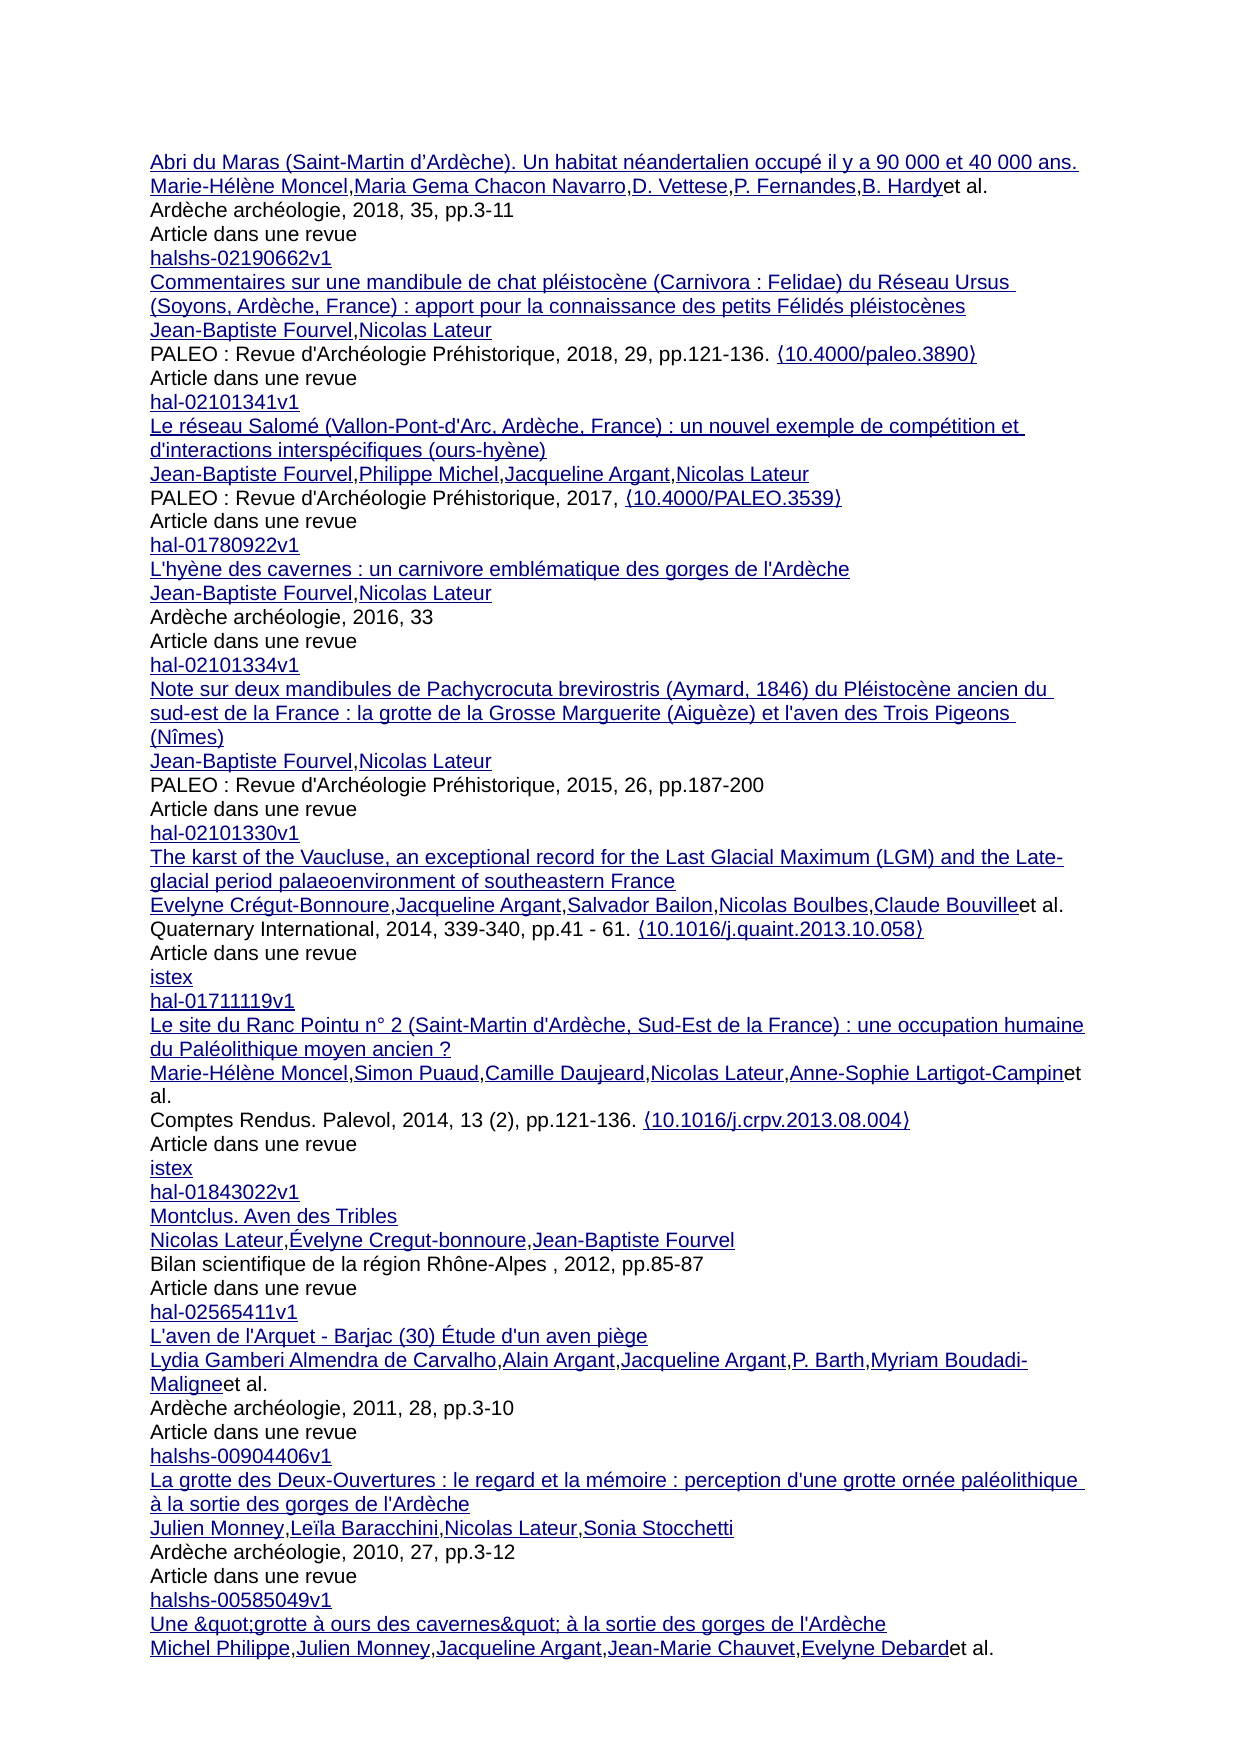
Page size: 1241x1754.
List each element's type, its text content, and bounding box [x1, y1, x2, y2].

table_cell Commentaires sur une mandibule de chat pléistocène (Carnivora : Felidae) du Réseau Ursus (Soyons, Ardèche, France) : apport pour la connaissance des petits Félidés pléistocènes Jean-Baptiste Fourvel,Nicolas Lateur PALEO : Revue d'Archéologie Préhistorique, 2018, 29, pp.121-136. ⟨10.4000/paleo.3890⟩ Article dans une revue hal-02101341v1 [150, 270, 1090, 413]
table_cell The karst of the Vaucluse, an exceptional record for the Last Glacial Maximum (LGM) and the Late-glacial period palaeoenvironment of southeastern France Evelyne Crégut-Bonnoure,Jacqueline Argant,Salvador Bailon,Nicolas Boulbes,Claude Bouvilleet al. Quaternary International, 2014, 339-340, pp.41 - 61. ⟨10.1016/j.quaint.2013.10.058⟩ Article dans une revue istex hal-01711119v1 [150, 845, 1090, 1012]
table_cell Abri du Maras (Saint-Martin d’Ardèche). Un habitat néandertalien occupé il y a 90 000 et 40 000 ans. Marie-Hélène Moncel,Maria Gema Chacon Navarro,D. Vettese,P. Fernandes,B. Hardyet al. Ardèche archéologie, 2018, 35, pp.3-11 Article dans une revue halshs-02190662v1 [150, 150, 1090, 270]
table_cell La grotte des Deux-Ouvertures : le regard et la mémoire : perception d'une grotte ornée paléolithique à la sortie des gorges de l'Ardèche Julien Monney,Leïla Baracchini,Nicolas Lateur,Sonia Stocchetti Ardèche archéologie, 2010, 27, pp.3-12 Article dans une revue halshs-00585049v1 [150, 1468, 1090, 1611]
table_cell Montclus. Aven des Tribles Nicolas Lateur,Évelyne Cregut‑bonnoure,Jean-Baptiste Fourvel Bilan scientifique de la région Rhône-Alpes , 2012, pp.85-87 Article dans une revue hal-02565411v1 [150, 1204, 1090, 1324]
table_cell L'aven de l'Arquet - Barjac (30) Étude d'un aven piège Lydia Gamberi Almendra de Carvalho,Alain Argant,Jacqueline Argant,P. Barth,Myriam Boudadi-Maligneet al. Ardèche archéologie, 2011, 28, pp.3-10 Article dans une revue halshs-00904406v1 [150, 1324, 1090, 1468]
table_cell Le réseau Salomé (Vallon-Pont-d'Arc, Ardèche, France) : un nouvel exemple de compétition et d'interactions interspécifiques (ours-hyène) Jean-Baptiste Fourvel,Philippe Michel,Jacqueline Argant,Nicolas Lateur PALEO : Revue d'Archéologie Préhistorique, 2017, ⟨10.4000/PALEO.3539⟩ Article dans une revue hal-01780922v1 [150, 414, 1090, 557]
table_cell Le site du Ranc Pointu n° 2 (Saint-Martin d'Ardèche, Sud-Est de la France) : une occupation humaine du Paléolithique moyen ancien ? Marie-Hélène Moncel,Simon Puaud,Camille Daujeard,Nicolas Lateur,Anne-Sophie Lartigot-Campinet al. Comptes Rendus. Palevol, 2014, 13 (2), pp.121-136. ⟨10.1016/j.crpv.2013.08.004⟩ Article dans une revue istex hal-01843022v1 [150, 1013, 1090, 1204]
table_cell L'hyène des cavernes : un carnivore emblématique des gorges de l'Ardèche Jean-Baptiste Fourvel,Nicolas Lateur Ardèche archéologie, 2016, 33 Article dans une revue hal-02101334v1 [150, 557, 1090, 677]
table_cell Une &quot;grotte à ours des cavernes&quot; à la sortie des gorges de l'Ardèche Michel Philippe,Julien Monney,Jacqueline Argant,Jean-Marie Chauvet,Evelyne Debardet al. [150, 1611, 1090, 1659]
table_cell Note sur deux mandibules de Pachycrocuta brevirostris (Aymard, 1846) du Pléistocène ancien du sud-est de la France : la grotte de la Grosse Marguerite (Aiguèze) et l'aven des Trois Pigeons (Nîmes) Jean-Baptiste Fourvel,Nicolas Lateur PALEO : Revue d'Archéologie Préhistorique, 2015, 26, pp.187-200 Article dans une revue hal-02101330v1 [150, 677, 1090, 845]
